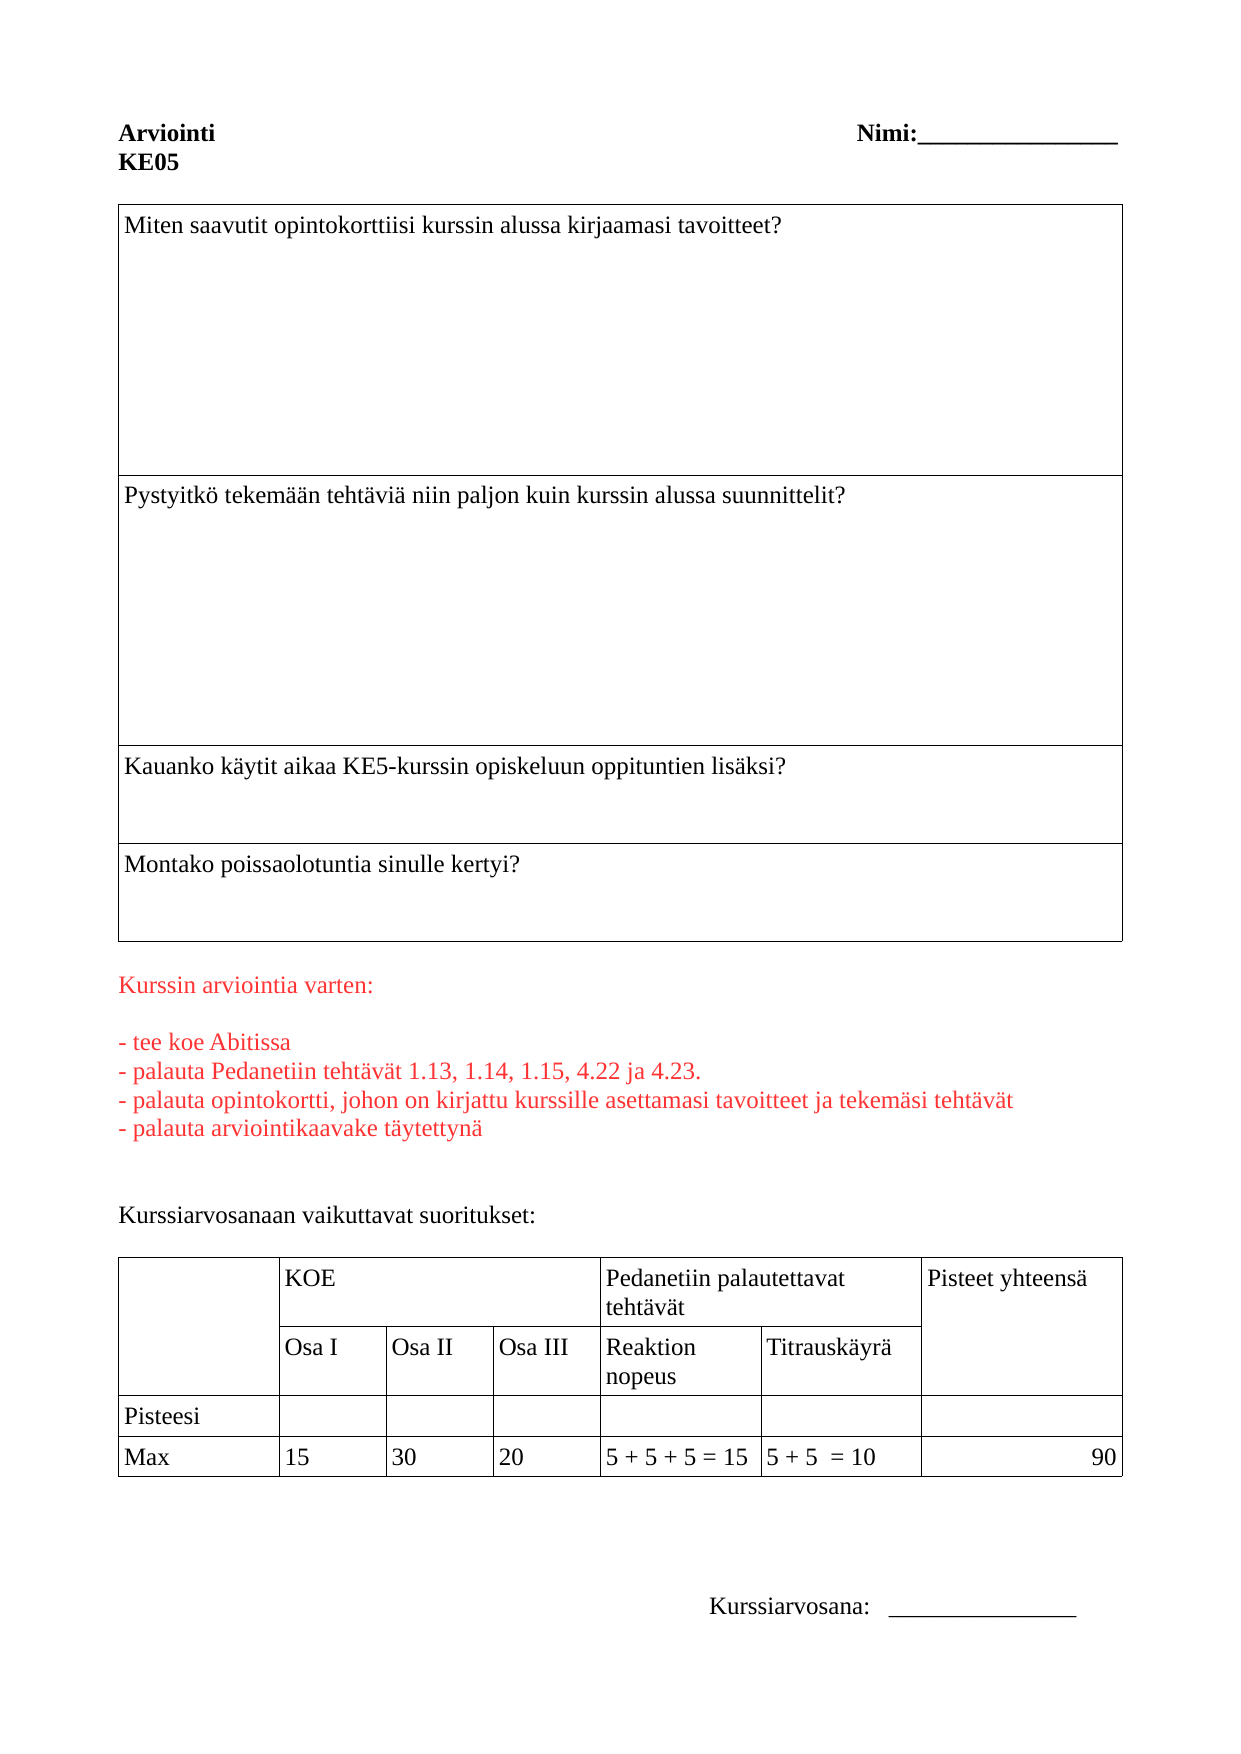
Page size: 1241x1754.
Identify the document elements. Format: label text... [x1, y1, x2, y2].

table_cell Reaktion nopeus [601, 1327, 761, 1395]
table_cell 5 + 5 = 10 [762, 1437, 921, 1476]
table_cell 15 [280, 1437, 386, 1476]
table_cell [601, 1396, 761, 1436]
table_header Pystyitkö tekemään tehtäviä niin paljon kuin kurssin alussa suunnittelit? [119, 476, 1122, 745]
table_cell 30 [387, 1437, 493, 1476]
table_cell 20 [494, 1437, 600, 1476]
table_header Montako poissaolotuntia sinulle kertyi? [119, 844, 1122, 941]
table_cell Osa II [387, 1327, 493, 1395]
table_cell [762, 1396, 921, 1436]
table_header Miten saavutit opintokorttiisi kurssin alussa kirjaamasi tavoitteet? [119, 205, 1122, 475]
table_header Kauanko käytit aikaa KE5-kurssin opiskeluun oppituntien lisäksi? [119, 746, 1122, 843]
text KE05 [118, 147, 1122, 176]
table_cell [494, 1396, 600, 1436]
table_header [119, 1258, 279, 1395]
table_cell [922, 1396, 1122, 1436]
table_cell 90 [922, 1437, 1122, 1476]
text Kurssiarvosana: _______________ [118, 1591, 1122, 1620]
table_cell Pisteesi [119, 1396, 279, 1436]
table_header Pisteet yhteensä [922, 1258, 1122, 1395]
text - palauta opintokortti, johon on kirjattu kurssille asettamasi tavoitteet ja tekemäsi tehtävät [118, 1085, 1122, 1113]
table_cell 5 + 5 + 5 = 15 [601, 1437, 761, 1476]
text Arviointi Nimi:________________ [118, 118, 1122, 147]
table_cell Max [119, 1437, 279, 1476]
table_cell Osa III [494, 1327, 600, 1395]
table_header Pedanetiin palautettavat tehtävät [601, 1258, 921, 1326]
table_header KOE [280, 1258, 600, 1326]
table_cell [387, 1396, 493, 1436]
text - palauta Pedanetiin tehtävät 1.13, 1.14, 1.15, 4.22 ja 4.23. [118, 1056, 1122, 1085]
table_cell [280, 1396, 386, 1436]
text - tee koe Abitissa [118, 1027, 1122, 1056]
table_cell Titrauskäyrä [762, 1327, 921, 1395]
text Kurssiarvosanaan vaikuttavat suoritukset: [118, 1200, 1122, 1228]
text - palauta arviointikaavake täytettynä [118, 1113, 1122, 1142]
text Kurssin arviointia varten: [118, 970, 1122, 998]
table_cell Osa I [280, 1327, 386, 1395]
